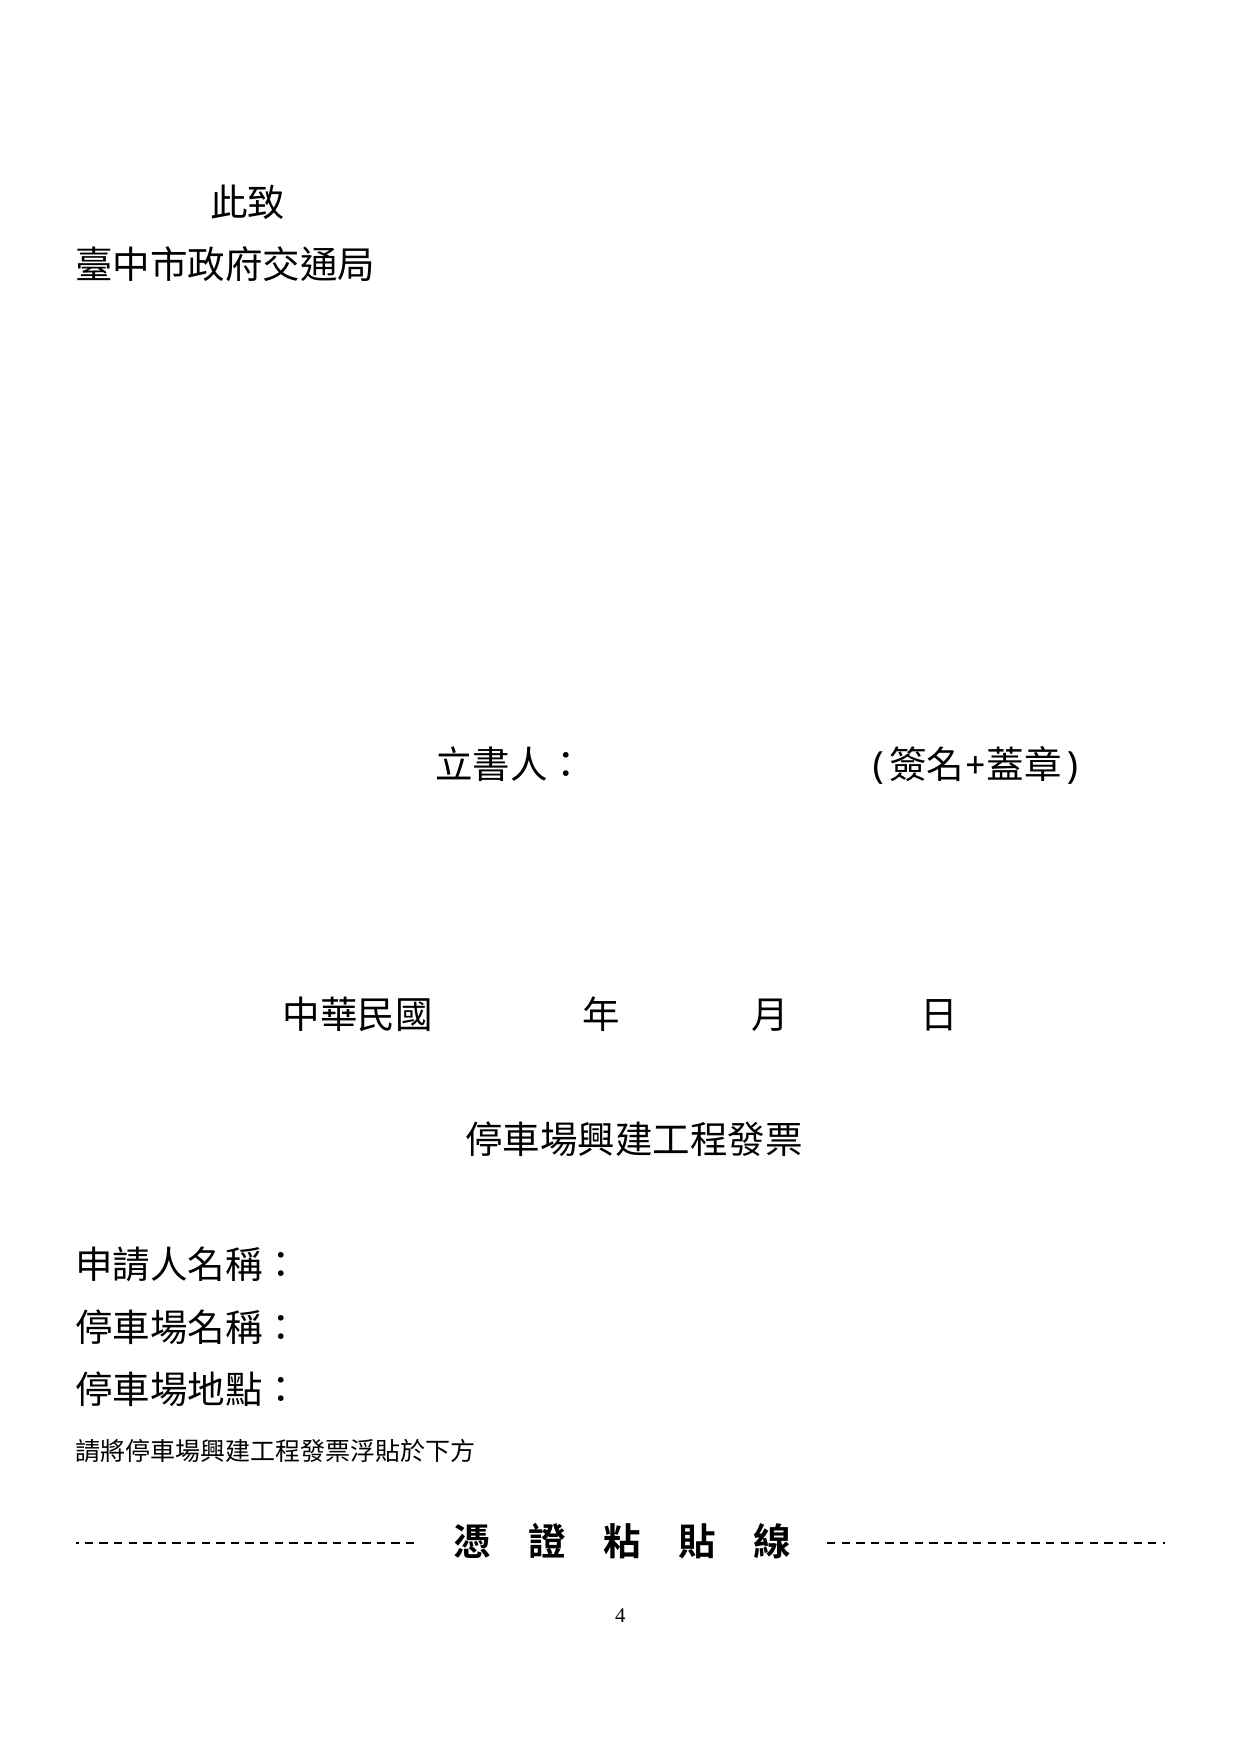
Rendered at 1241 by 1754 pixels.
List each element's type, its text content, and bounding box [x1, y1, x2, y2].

text 停車場地點： [75, 1346, 1165, 1408]
text 中華民國 年 月 日 [75, 971, 1165, 1033]
text 立書人： (簽名+蓋章) [75, 721, 1165, 783]
text 臺中市政府交通局 [75, 221, 1165, 283]
text 請將停車場興建工程發票浮貼於下方 [75, 1408, 1165, 1471]
text 申請人名稱： [75, 1221, 1165, 1283]
text 停車場興建工程發票 [75, 1096, 1165, 1158]
text 此致 [75, 158, 1165, 221]
text 停車場名稱： [75, 1283, 1165, 1346]
